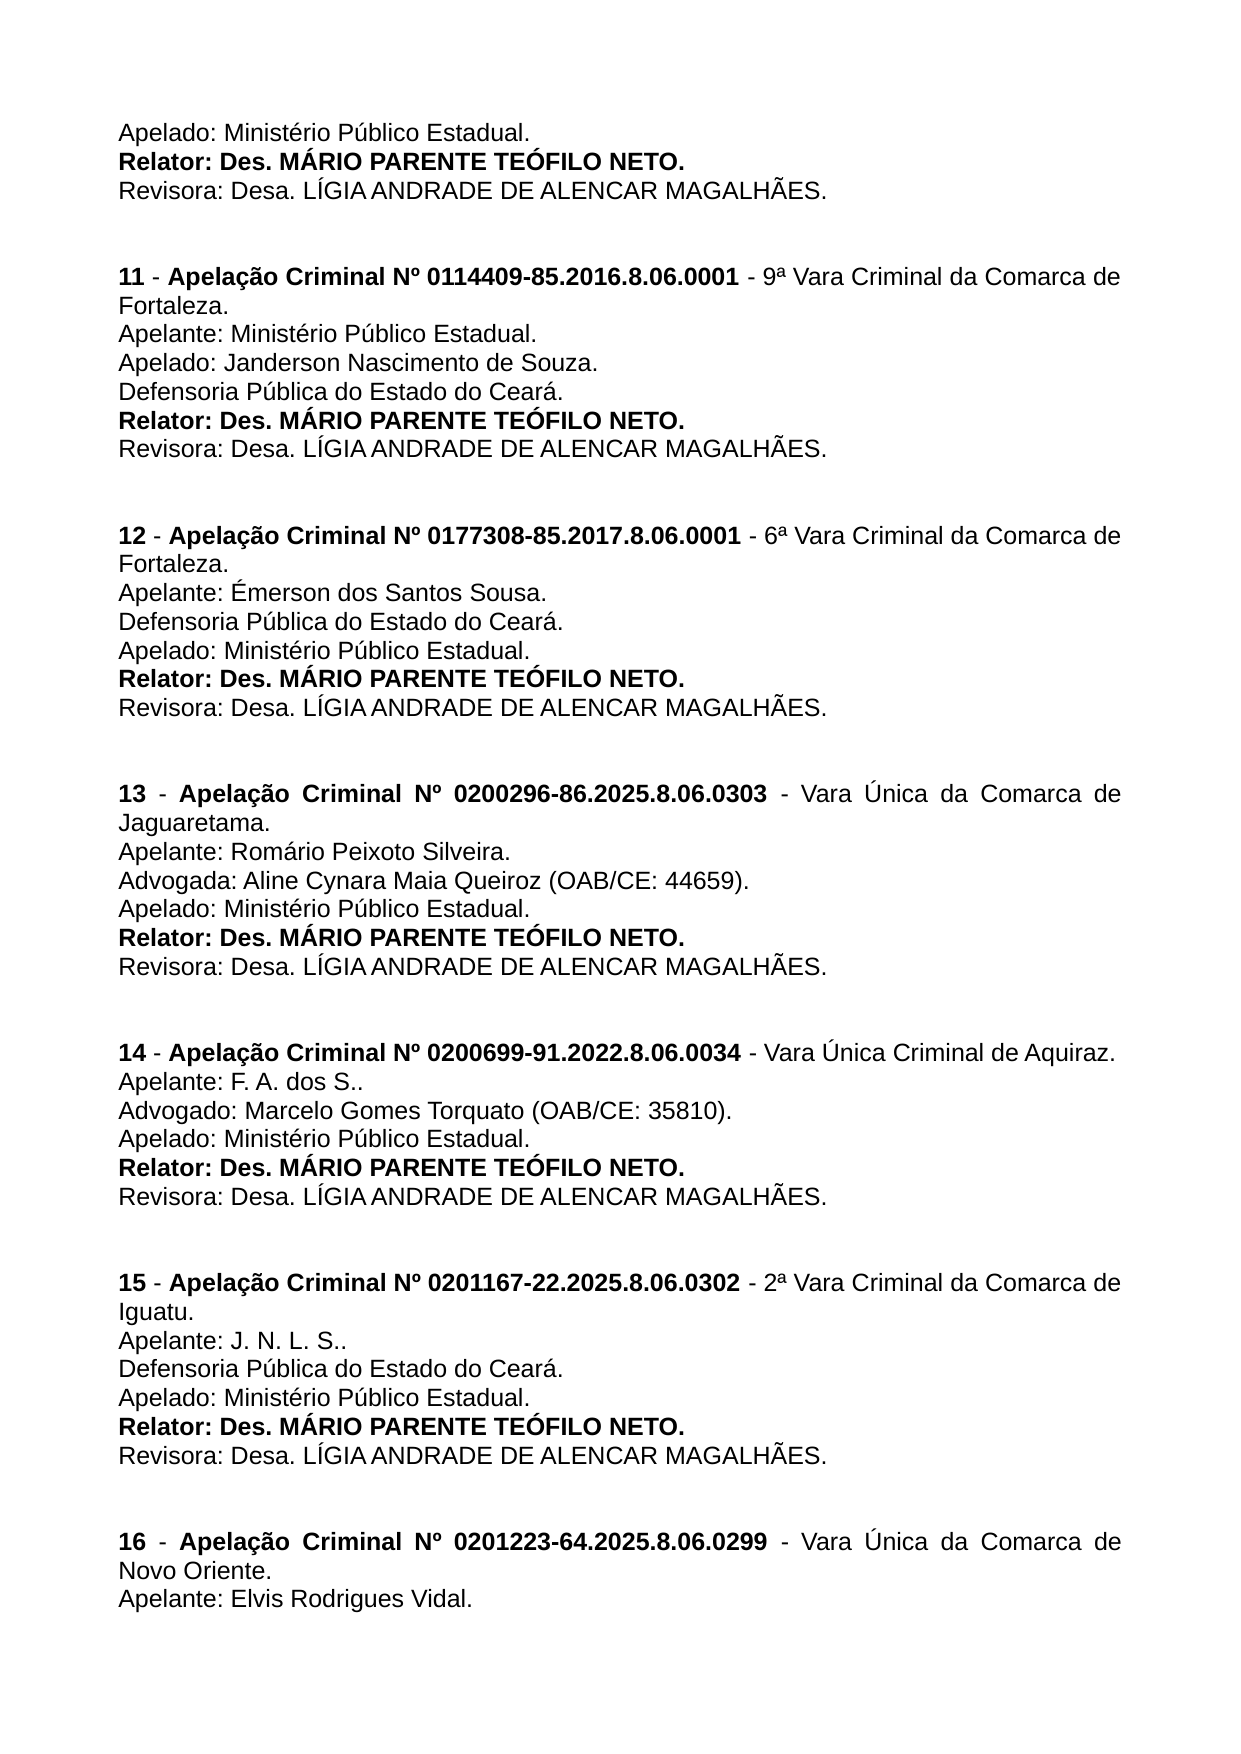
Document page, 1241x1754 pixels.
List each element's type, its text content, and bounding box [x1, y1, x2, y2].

text Relator: Des. MÁRIO PARENTE TEÓFILO NETO. [118, 923, 1122, 952]
text 15 - Apelação Criminal Nº 0201167-22.2025.8.06.0302 - 2ª Vara Criminal da Comarca de Iguatu. [118, 1268, 1122, 1326]
text Relator: Des. MÁRIO PARENTE TEÓFILO NETO. [118, 1412, 1122, 1441]
text Apelado: Ministério Público Estadual. [118, 894, 1122, 923]
text Apelado: Ministério Público Estadual. [118, 1124, 1122, 1153]
text Revisora: Desa. LÍGIA ANDRADE DE ALENCAR MAGALHÃES. [118, 434, 1122, 463]
text Relator: Des. MÁRIO PARENTE TEÓFILO NETO. [118, 406, 1122, 434]
text Advogado: Marcelo Gomes Torquato (OAB/CE: 35810). [118, 1096, 1122, 1124]
text Revisora: Desa. LÍGIA ANDRADE DE ALENCAR MAGALHÃES. [118, 952, 1122, 981]
text Relator: Des. MÁRIO PARENTE TEÓFILO NETO. [118, 147, 1122, 176]
text Apelado: Ministério Público Estadual. [118, 118, 1122, 147]
text Apelante: F. A. dos S.. [118, 1067, 1122, 1096]
text Defensoria Pública do Estado do Ceará. [118, 377, 1122, 406]
text Apelante: Elvis Rodrigues Vidal. [118, 1584, 1122, 1613]
text Revisora: Desa. LÍGIA ANDRADE DE ALENCAR MAGALHÃES. [118, 1182, 1122, 1211]
text Relator: Des. MÁRIO PARENTE TEÓFILO NETO. [118, 664, 1122, 693]
text Defensoria Pública do Estado do Ceará. [118, 607, 1122, 636]
text Apelante: Romário Peixoto Silveira. [118, 837, 1122, 866]
text 14 - Apelação Criminal Nº 0200699-91.2022.8.06.0034 - Vara Única Criminal de Aquiraz. [118, 1038, 1122, 1067]
text 11 - Apelação Criminal Nº 0114409-85.2016.8.06.0001 - 9ª Vara Criminal da Comarca de Fortaleza. [118, 262, 1122, 319]
text Apelante: J. N. L. S.. [118, 1326, 1122, 1354]
text Revisora: Desa. LÍGIA ANDRADE DE ALENCAR MAGALHÃES. [118, 693, 1122, 722]
text Apelado: Ministério Público Estadual. [118, 1383, 1122, 1412]
text 12 - Apelação Criminal Nº 0177308-85.2017.8.06.0001 - 6ª Vara Criminal da Comarca de Fortaleza. [118, 521, 1122, 578]
text Relator: Des. MÁRIO PARENTE TEÓFILO NETO. [118, 1153, 1122, 1182]
text Advogada: Aline Cynara Maia Queiroz (OAB/CE: 44659). [118, 866, 1122, 894]
text Apelante: Émerson dos Santos Sousa. [118, 578, 1122, 607]
text Revisora: Desa. LÍGIA ANDRADE DE ALENCAR MAGALHÃES. [118, 1441, 1122, 1469]
text Revisora: Desa. LÍGIA ANDRADE DE ALENCAR MAGALHÃES. [118, 176, 1122, 204]
text 13 - Apelação Criminal Nº 0200296-86.2025.8.06.0303 - Vara Única da Comarca de Jaguaretama. [118, 779, 1122, 837]
text Defensoria Pública do Estado do Ceará. [118, 1354, 1122, 1383]
text Apelante: Ministério Público Estadual. [118, 319, 1122, 348]
text Apelado: Janderson Nascimento de Souza. [118, 348, 1122, 377]
text Apelado: Ministério Público Estadual. [118, 636, 1122, 664]
text 16 - Apelação Criminal Nº 0201223-64.2025.8.06.0299 - Vara Única da Comarca de Novo Oriente. [118, 1527, 1122, 1584]
